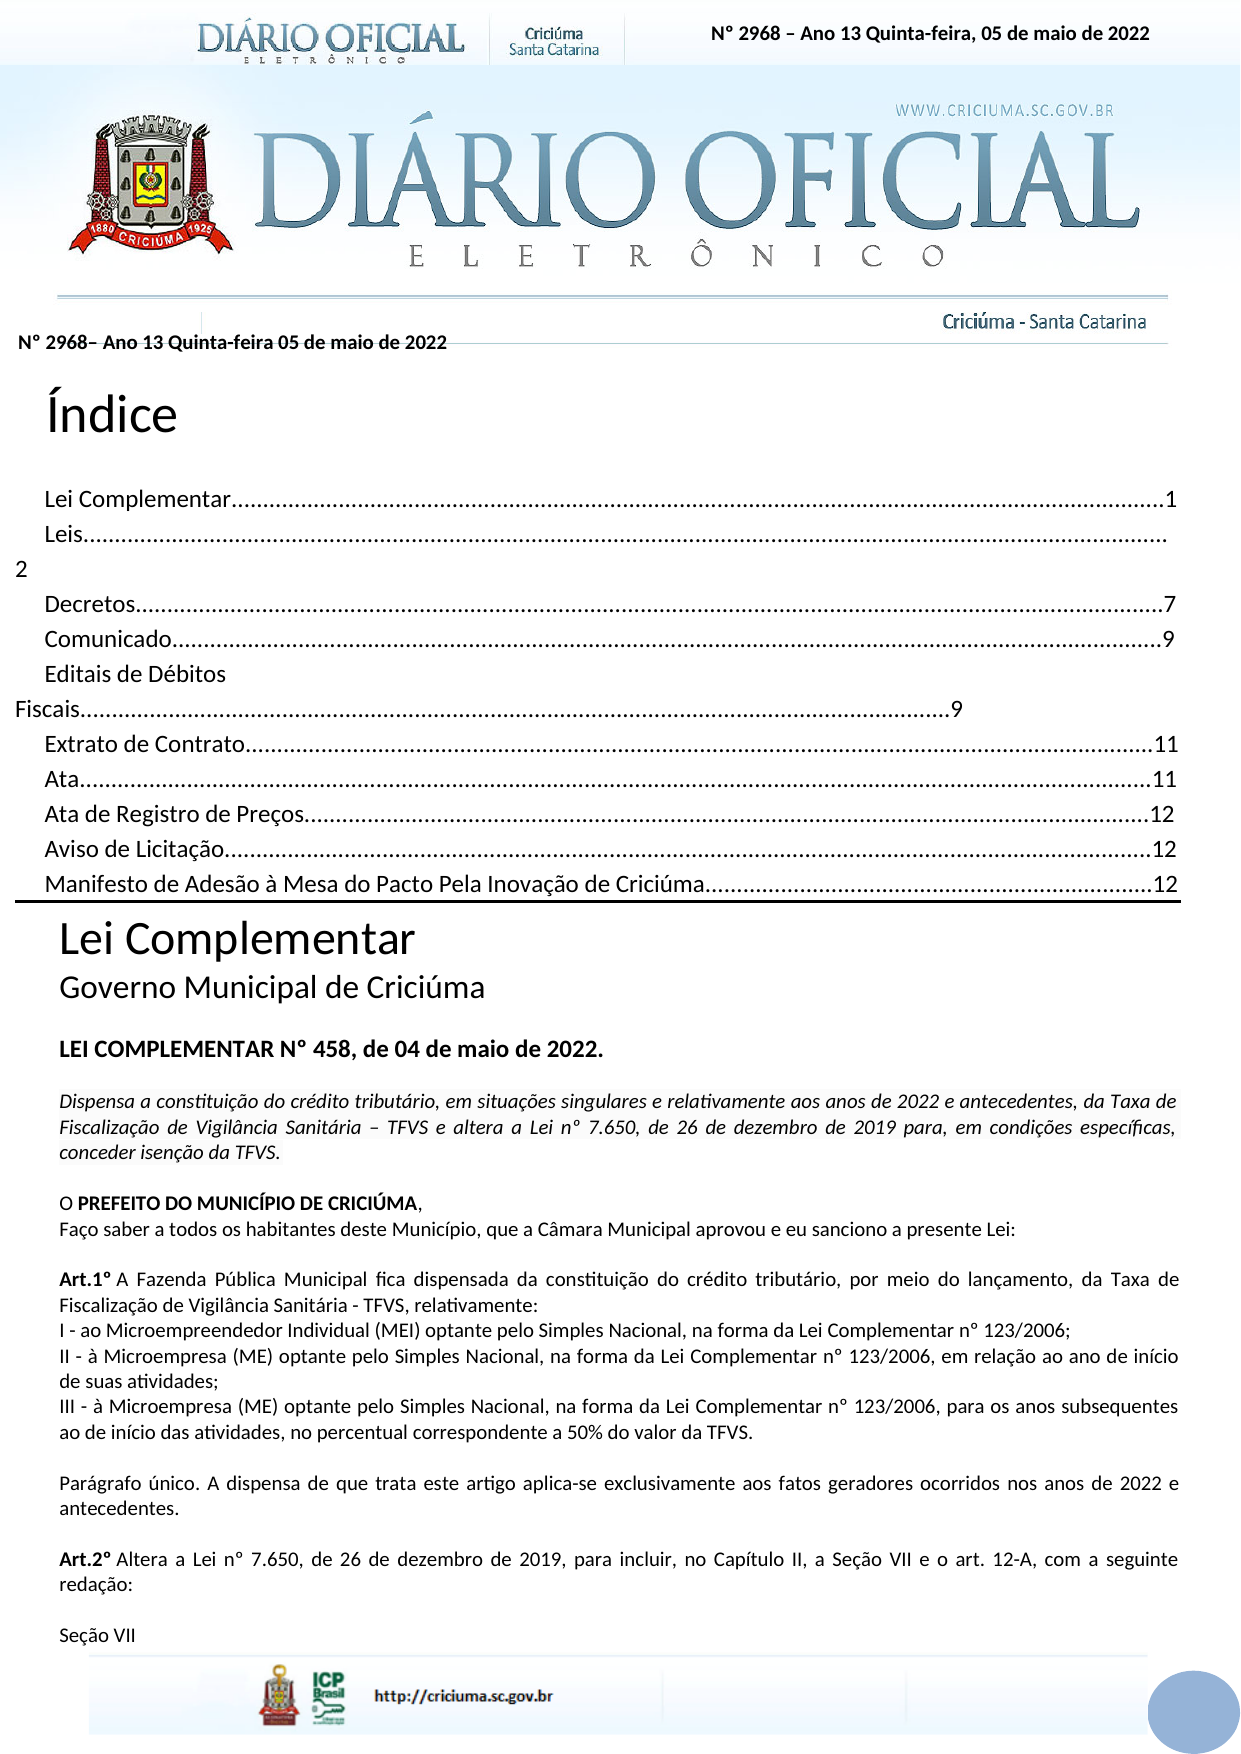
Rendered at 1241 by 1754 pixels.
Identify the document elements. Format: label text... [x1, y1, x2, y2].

text Art.2º Altera a Lei nº 7.650, de 26 de dezembro de 2019, para incluir, no Capítulo II, a Seção VII e o art. 12-A, com a seguinte redação: [59, 1546, 1181, 1597]
text II - à Microempresa (ME) optante pelo Simples Nacional, na forma da Lei Complementar nº 123/2006, em relação ao ano de início de suas atividades; [59, 1343, 1181, 1394]
text Parágrafo único. A dispensa de que trata este artigo aplica-se exclusivamente aos fatos geradores ocorridos nos anos de 2022 e antecedentes. [59, 1470, 1181, 1521]
text Lei Complementar....................................................................................................................................................1 [15, 483, 1181, 513]
text III - à Microempresa (ME) optante pelo Simples Nacional, na forma da Lei Complementar nº 123/2006, para os anos subsequentes ao de início das atividades, no percentual correspondente a 50% do valor da TFVS. [59, 1394, 1181, 1444]
text Dispensa a constituição do crédito tributário, em situações singulares e relativamente aos anos de 2022 e antecedentes, da Taxa de Fiscalização de Vigilância Sanitária – TFVS e altera a Lei nº 7.650, de 26 de dezembro de 2019 para, em condições específicas, conceder isenção da TFVS. [59, 1089, 1181, 1165]
text Art.1º A Fazenda Pública Municipal fica dispensada da constituição do crédito tributário, por meio do lançamento, da Taxa de Fiscalização de Vigilância Sanitária - TFVS, relativamente: [59, 1267, 1181, 1317]
text Editais de Débitos Fiscais..........................................................................................................................................9 [15, 658, 1181, 723]
text I - ao Microempreendedor Individual (MEI) optante pelo Simples Nacional, na forma da Lei Complementar nº 123/2006; [59, 1317, 1181, 1343]
text O PREFEITO DO MUNICÍPIO DE CRICIÚMA, [59, 1190, 1181, 1216]
text Leis............................................................................................................................................................................2 [15, 518, 1181, 583]
text Ata de Registro de Preços......................................................................................................................................12 [15, 798, 1181, 828]
text Governo Municipal de Criciúma [59, 967, 952, 1007]
text Seção VII [59, 1622, 1181, 1648]
text Ata..........................................................................................................................................................................11 [15, 763, 1181, 793]
text Decretos...................................................................................................................................................................7 [15, 588, 1181, 618]
text Extrato de Contrato................................................................................................................................................11 [15, 728, 1181, 758]
text Manifesto de Adesão à Mesa do Pacto Pela Inovação de Criciúma.......................................................................12 [15, 868, 1181, 900]
text Faço saber a todos os habitantes deste Município, que a Câmara Municipal aprovou e eu sanciono a presente Lei: [59, 1216, 1181, 1241]
text LEI COMPLEMENTAR Nº 458, de 04 de maio de 2022. [59, 1033, 1181, 1063]
text Comunicado.............................................................................................................................................................9 [15, 623, 1181, 653]
text Lei Complementar [59, 908, 952, 967]
text Aviso de Licitação...................................................................................................................................................12 [15, 833, 1181, 863]
